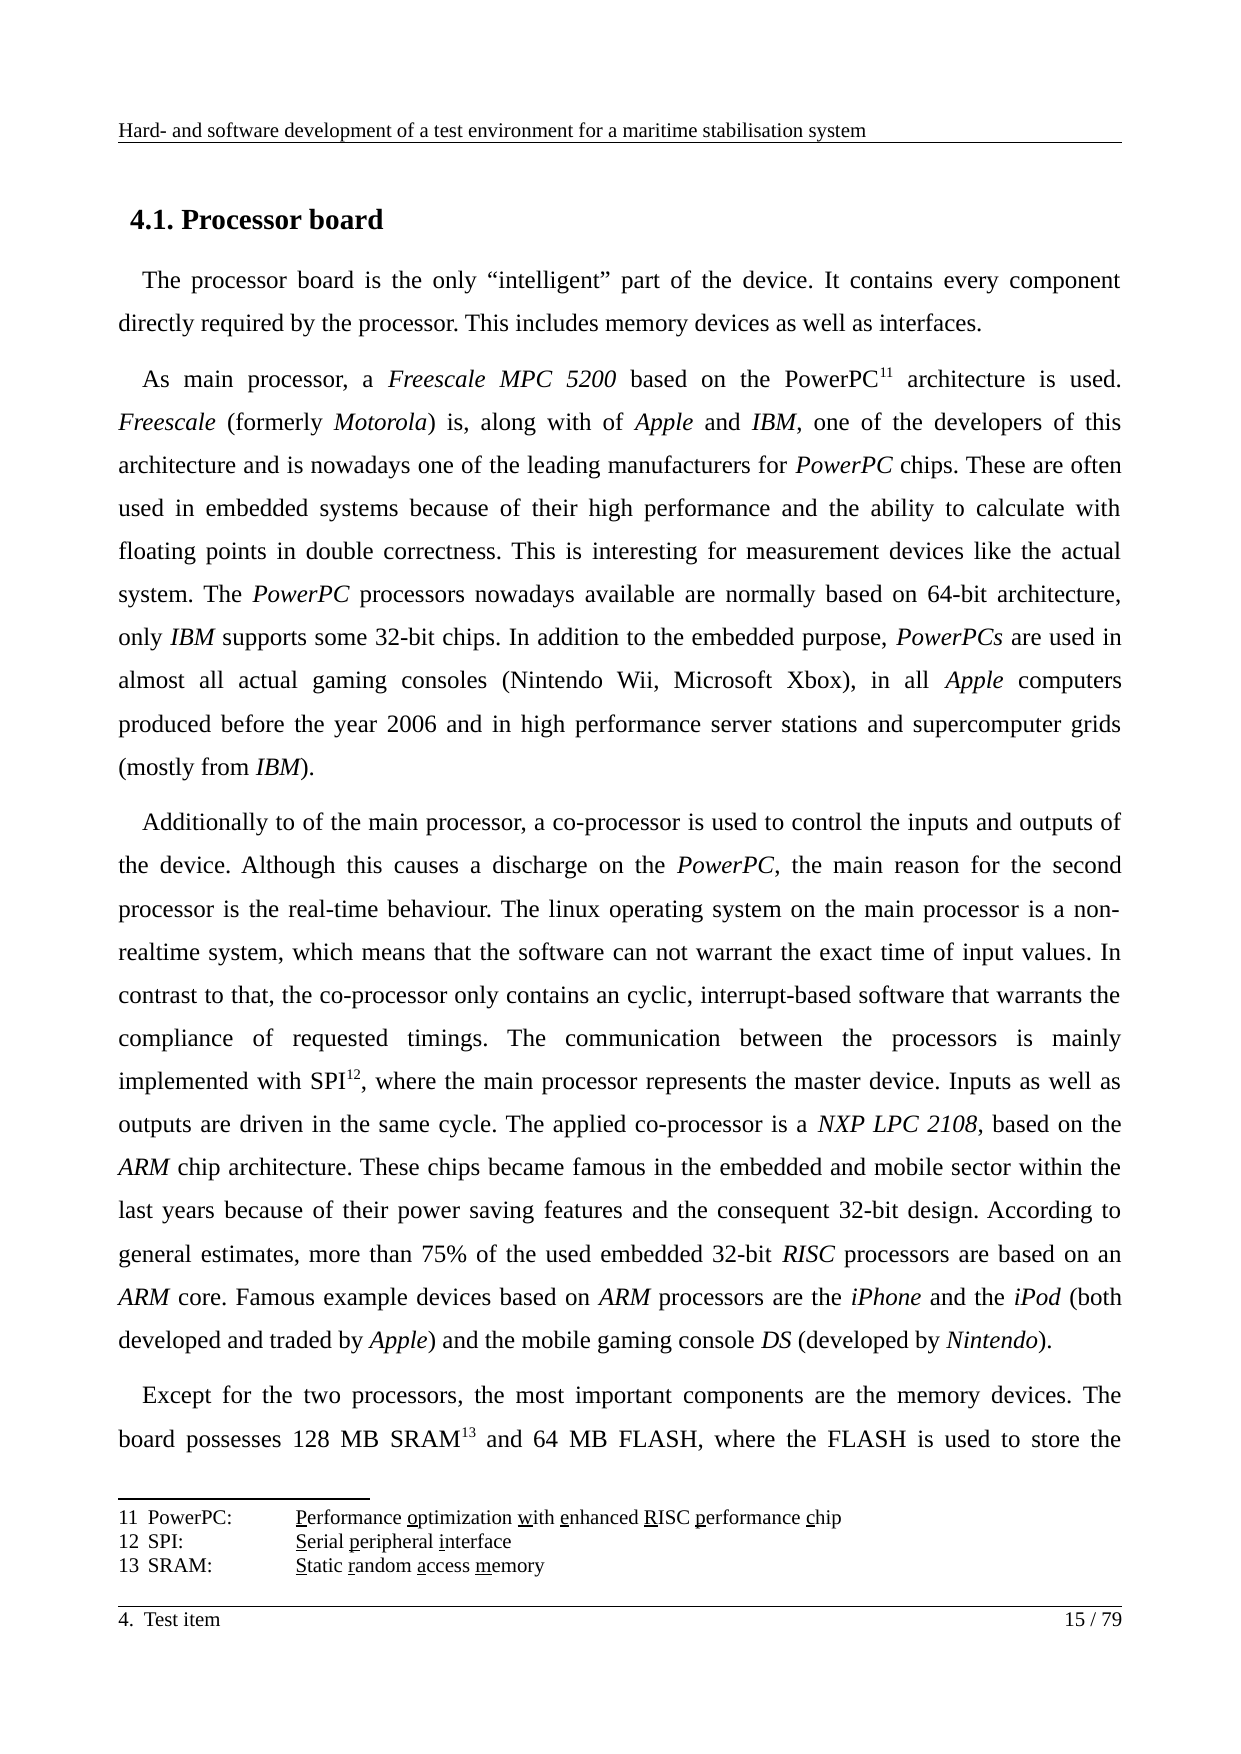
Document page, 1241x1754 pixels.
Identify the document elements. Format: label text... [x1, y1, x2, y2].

text The processor board is the only “intelligent” part of the device. It contains every component directly required by the processor. This includes memory devices as well as interfaces. [118, 265, 1122, 337]
text SPI: Serial peripheral interface [118, 1529, 1122, 1553]
text Except for the two processors, the most important components are the memory devices. The board possesses 128 MB SRAM and 64 MB FLASH, where the FLASH is used to store the [118, 1381, 1122, 1452]
text As main processor, a Freescale MPC 5200 based on the PowerPC architecture is used. Freescale (formerly Motorola) is, along with of Apple and IBM, one of the developers of this architecture and is nowadays one of the leading manufacturers for PowerPC chips. These are often used in embedded systems because of their high performance and the ability to calculate with floating points in double correctness. This is interesting for measurement devices like the actual system. The PowerPC processors nowadays available are normally based on 64-bit architecture, only IBM supports some 32-bit chips. In addition to the embedded purpose, PowerPCs are used in almost all actual gaming consoles (Nintendo Wii, Microsoft Xbox), in all Apple computers produced before the year 2006 and in high performance server stations and supercomputer grids (mostly from IBM). [118, 364, 1122, 781]
text Additionally to of the main processor, a co-processor is used to control the inputs and outputs of the device. Although this causes a discharge on the PowerPC, the main reason for the second processor is the real-time behaviour. The linux operating system on the main processor is a non-realtime system, which means that the software can not warrant the exact time of input values. In contrast to that, the co-processor only contains an cyclic, interrupt-based software that warrants the compliance of requested timings. The communication between the processors is mainly implemented with SPI, where the main processor represents the master device. Inputs as well as outputs are driven in the same cycle. The applied co-processor is a NXP LPC 2108, based on the ARM chip architecture. These chips became famous in the embedded and mobile sector within the last years because of their power saving features and the consequent 32-bit design. According to general estimates, more than 75% of the used embedded 32-bit RISC processors are based on an ARM core. Famous example devices based on ARM processors are the iPhone and the iPod (both developed and traded by Apple) and the mobile gaming console DS (developed by Nintendo). [118, 807, 1122, 1354]
text PowerPC: Performance optimization with enhanced RISC performance chip [118, 1505, 1122, 1529]
subtitle Processor board [118, 202, 1122, 236]
text SRAM: Static random access memory [118, 1553, 1122, 1577]
